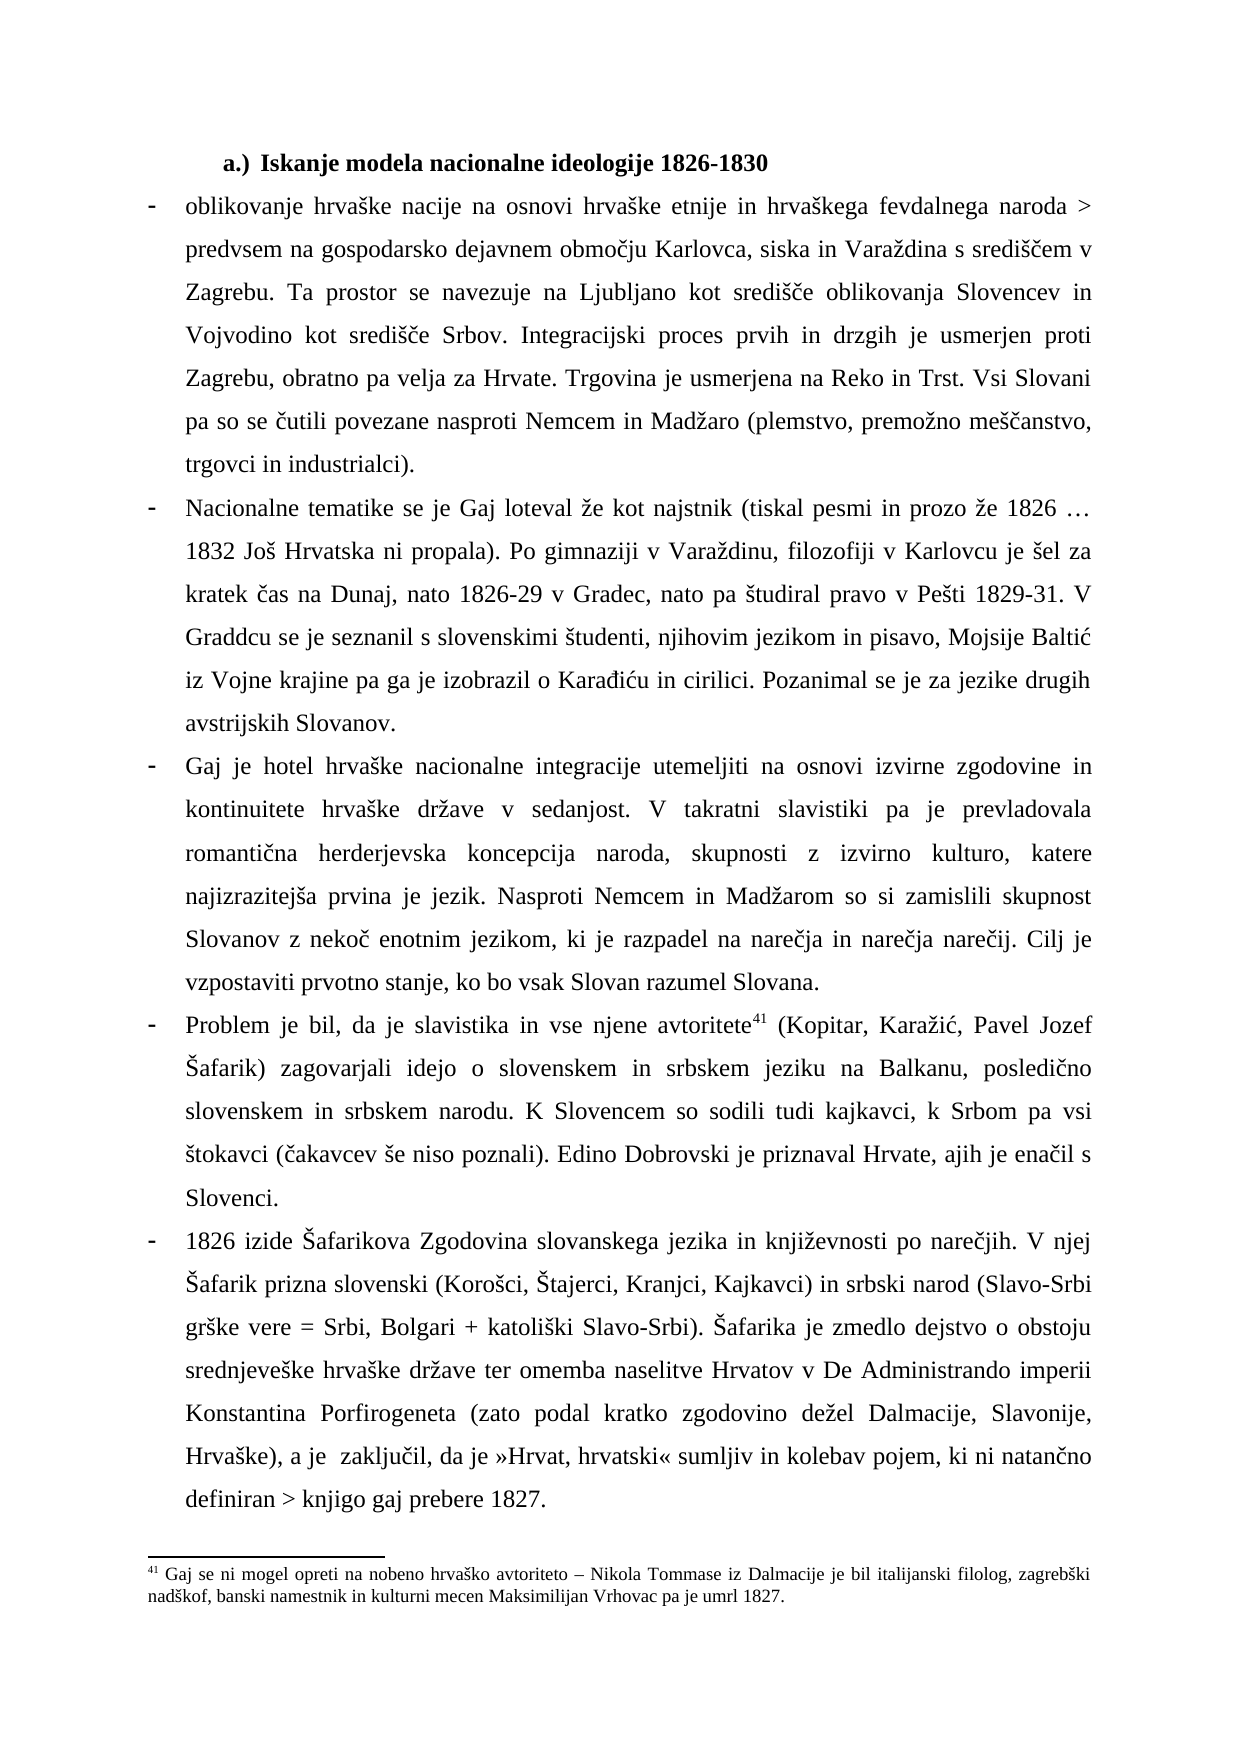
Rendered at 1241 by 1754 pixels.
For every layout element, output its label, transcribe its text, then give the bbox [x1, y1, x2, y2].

list oblikovanje hrvaške nacije na osnovi hrvaške etnije in hrvaškega fevdalnega naroda > predvsem na gospodarsko dejavnem območju Karlovca, siska in Varaždina s središčem v Zagrebu. Ta prostor se navezuje na Ljubljano kot središče oblikovanja Slovencev in Vojvodino kot središče Srbov. Integracijski proces prvih in drzgih je usmerjen proti Zagrebu, obratno pa velja za Hrvate. Trgovina je usmerjena na Reko in Trst. Vsi Slovani pa so se čutili povezane nasproti Nemcem in Madžaro (plemstvo, premožno meščanstvo, trgovci in industrialci). [148, 191, 1093, 478]
list Gaj je hotel hrvaške nacionalne integracije utemeljiti na osnovi izvirne zgodovine in kontinuitete hrvaške države v sedanjost. V takratni slavistiki pa je prevladovala romantična herderjevska koncepcija naroda, skupnosti z izvirno kulturo, katere najizrazitejša prvina je jezik. Nasproti Nemcem in Madžarom so si zamislili skupnost Slovanov z nekoč enotnim jezikom, ki je razpadel na narečja in narečja narečij. Cilj je vzpostaviti prvotno stanje, ko bo vsak Slovan razumel Slovana. [148, 751, 1093, 996]
list Nacionalne tematike se je Gaj loteval že kot najstnik (tiskal pesmi in prozo že 1826 … 1832 Još Hrvatska ni propala). Po gimnaziji v Varaždinu, filozofiji v Karlovcu je šel za kratek čas na Dunaj, nato 1826-29 v Gradec, nato pa študiral pravo v Pešti 1829-31. V Graddcu se je seznanil s slovenskimi študenti, njihovim jezikom in pisavo, Mojsije Baltić iz Vojne krajine pa ga je izobrazil o Karađiću in cirilici. Pozanimal se je za jezike drugih avstrijskih Slovanov. [148, 493, 1093, 737]
list Problem je bil, da je slavistika in vse njene avtoritete (Kopitar, Karažić, Pavel Jozef Šafarik) zagovarjali idejo o slovenskem in srbskem jeziku na Balkanu, posledično slovenskem in srbskem narodu. K Slovencem so sodili tudi kajkavci, k Srbom pa vsi štokavci (čakavcev še niso poznali). Edino Dobrovski je priznaval Hrvate, ajih je enačil s Slovenci. [148, 1010, 1093, 1211]
list Iskanje modela nacionalne ideologije 1826-1830 [223, 148, 1093, 176]
list 1826 izide Šafarikova Zgodovina slovanskega jezika in književnosti po narečjih. V njej Šafarik prizna slovenski (Korošci, Štajerci, Kranjci, Kajkavci) in srbski narod (Slavo-Srbi grške vere = Srbi, Bolgari + katoliški Slavo-Srbi). Šafarika je zmedlo dejstvo o obstoju srednjeveške hrvaške države ter omemba naselitve Hrvatov v De Administrando imperii Konstantina Porfirogeneta (zato podal kratko zgodovino dežel Dalmacije, Slavonije, Hrvaške), a je zaključil, da je »Hrvat, hrvatski« sumljiv in kolebav pojem, ki ni natančno definiran > knjigo gaj prebere 1827. [148, 1226, 1093, 1513]
list Gaj se ni mogel opreti na nobeno hrvaško avtoriteto – Nikola Tommase iz Dalmacije je bil italijanski filolog, zagrebški nadškof, banski namestnik in kulturni mecen Maksimilijan Vrhovac pa je umrl 1827. [148, 1563, 1093, 1606]
